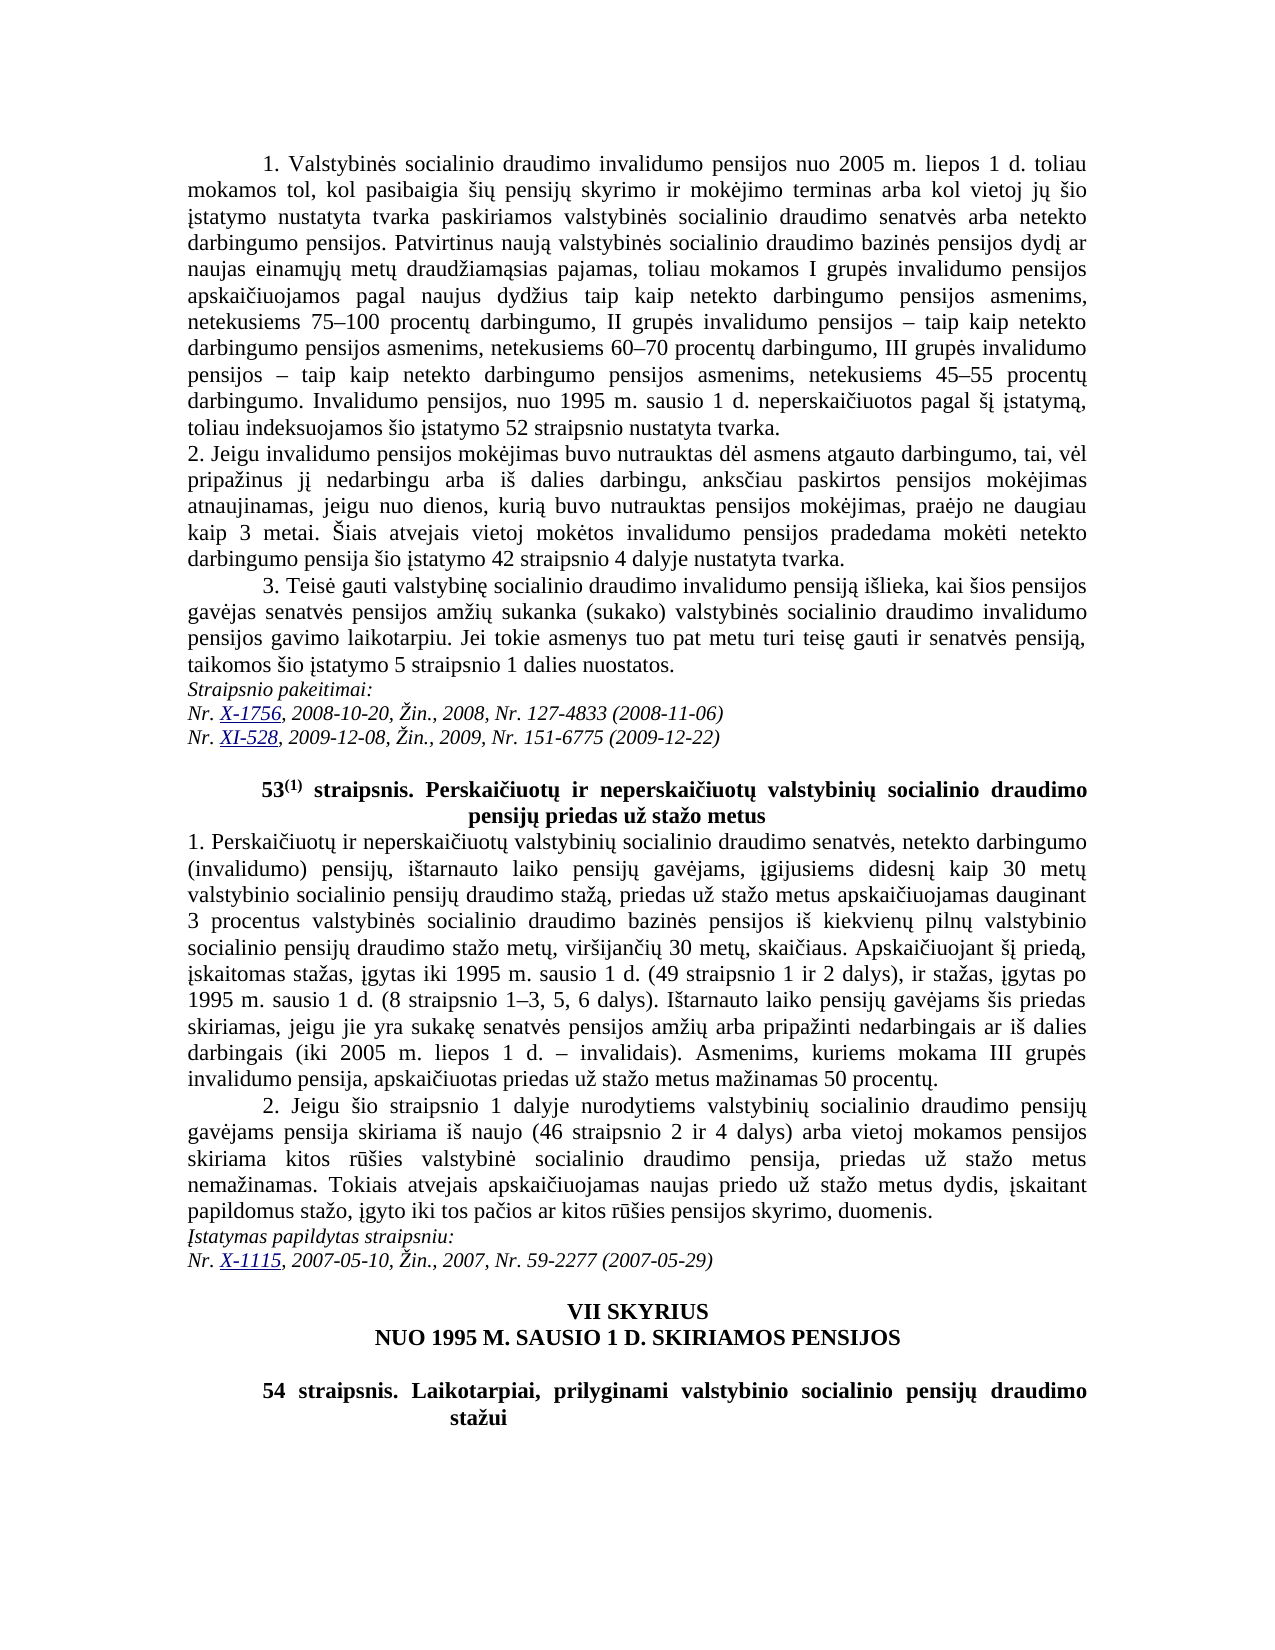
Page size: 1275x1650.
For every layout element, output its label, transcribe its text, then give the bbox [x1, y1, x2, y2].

text 2. Jeigu šio straipsnio 1 dalyje nurodytiems valstybinių socialinio draudimo pensijų gavėjams pensija skiriama iš naujo (46 straipsnio 2 ir 4 dalys) arba vietoj mokamos pensijos skiriama kitos rūšies valstybinė socialinio draudimo pensija, priedas už stažo metus nemažinamas. Tokiais atvejais apskaičiuojamas naujas priedo už stažo metus dydis, įskaitant papildomus stažo, įgyto iki tos pačios ar kitos rūšies pensijos skyrimo, duomenis. [187, 1092, 1088, 1224]
text 53(1) straipsnis. Perskaičiuotų ir neperskaičiuotų valstybinių socialinio draudimo pensijų priedas už stažo metus [261, 776, 1088, 828]
text 54 straipsnis. Laikotarpiai, prilyginami valstybinio socialinio pensijų draudimo stažui [262, 1377, 1088, 1430]
text 2. Jeigu invalidumo pensijos mokėjimas buvo nutrauktas dėl asmens atgauto darbingumo, tai, vėl pripažinus jį nedarbingu arba iš dalies darbingu, anksčiau paskirtos pensijos mokėjimas atnaujinamas, jeigu nuo dienos, kurią buvo nutrauktas pensijos mokėjimas, praėjo ne daugiau kaip 3 metai. Šiais atvejais vietoj mokėtos invalidumo pensijos pradedama mokėti netekto darbingumo pensija šio įstatymo 42 straipsnio 4 dalyje nustatyta tvarka. [187, 440, 1088, 572]
text 3. Teisė gauti valstybinę socialinio draudimo invalidumo pensiją išlieka, kai šios pensijos gavėjas senatvės pensijos amžių sukanka (sukako) valstybinės socialinio draudimo invalidumo pensijos gavimo laikotarpiu. Jei tokie asmenys tuo pat metu turi teisę gauti ir senatvės pensiją, taikomos šio įstatymo 5 straipsnio 1 dalies nuostatos. [187, 572, 1088, 677]
text 1. Perskaičiuotų ir neperskaičiuotų valstybinių socialinio draudimo senatvės, netekto darbingumo (invalidumo) pensijų, ištarnauto laiko pensijų gavėjams, įgijusiems didesnį kaip 30 metų valstybinio socialinio pensijų draudimo stažą, priedas už stažo metus apskaičiuojamas dauginant 3 procentus valstybinės socialinio draudimo bazinės pensijos iš kiekvienų pilnų valstybinio socialinio pensijų draudimo stažo metų, viršijančių 30 metų, skaičiaus. Apskaičiuojant šį priedą, įskaitomas stažas, įgytas iki 1995 m. sausio 1 d. (49 straipsnio 1 ir 2 dalys), ir stažas, įgytas po 1995 m. sausio 1 d. (8 straipsnio 1–3, 5, 6 dalys). Ištarnauto laiko pensijų gavėjams šis priedas skiriamas, jeigu jie yra sukakę senatvės pensijos amžių arba pripažinti nedarbingais ar iš dalies darbingais (iki 2005 m. liepos 1 d. – invalidais). Asmenims, kuriems mokama III grupės invalidumo pensija, apskaičiuotas priedas už stažo metus mažinamas 50 procentų. [187, 828, 1088, 1092]
text Straipsnio pakeitimai: [187, 677, 1088, 701]
text Nr. X-1756, 2008-10-20, Žin., 2008, Nr. 127-4833 (2008-11-06) [187, 701, 1088, 725]
subtitle VII SKYRIUS [187, 1298, 1088, 1324]
text Įstatymas papildytas straipsniu: [187, 1224, 1088, 1248]
subtitle NUO 1995 M. SAUSIO 1 D. SKIRIAMOS PENSIJOS [187, 1324, 1088, 1351]
text Nr. X-1115, 2007-05-10, Žin., 2007, Nr. 59-2277 (2007-05-29) [187, 1248, 1088, 1272]
text Nr. XI-528, 2009-12-08, Žin., 2009, Nr. 151-6775 (2009-12-22) [187, 725, 1087, 749]
text 1. Valstybinės socialinio draudimo invalidumo pensijos nuo 2005 m. liepos 1 d. toliau mokamos tol, kol pasibaigia šių pensijų skyrimo ir mokėjimo terminas arba kol vietoj jų šio įstatymo nustatyta tvarka paskiriamos valstybinės socialinio draudimo senatvės arba netekto darbingumo pensijos. Patvirtinus naują valstybinės socialinio draudimo bazinės pensijos dydį ar naujas einamųjų metų draudžiamąsias pajamas, toliau mokamos I grupės invalidumo pensijos apskaičiuojamos pagal naujus dydžius taip kaip netekto darbingumo pensijos asmenims, netekusiems 75–100 procentų darbingumo, II grupės invalidumo pensijos – taip kaip netekto darbingumo pensijos asmenims, netekusiems 60–70 procentų darbingumo, III grupės invalidumo pensijos – taip kaip netekto darbingumo pensijos asmenims, netekusiems 45–55 procentų darbingumo. Invalidumo pensijos, nuo 1995 m. sausio 1 d. neperskaičiuotos pagal šį įstatymą, toliau indeksuojamos šio įstatymo 52 straipsnio nustatyta tvarka. [187, 150, 1088, 440]
